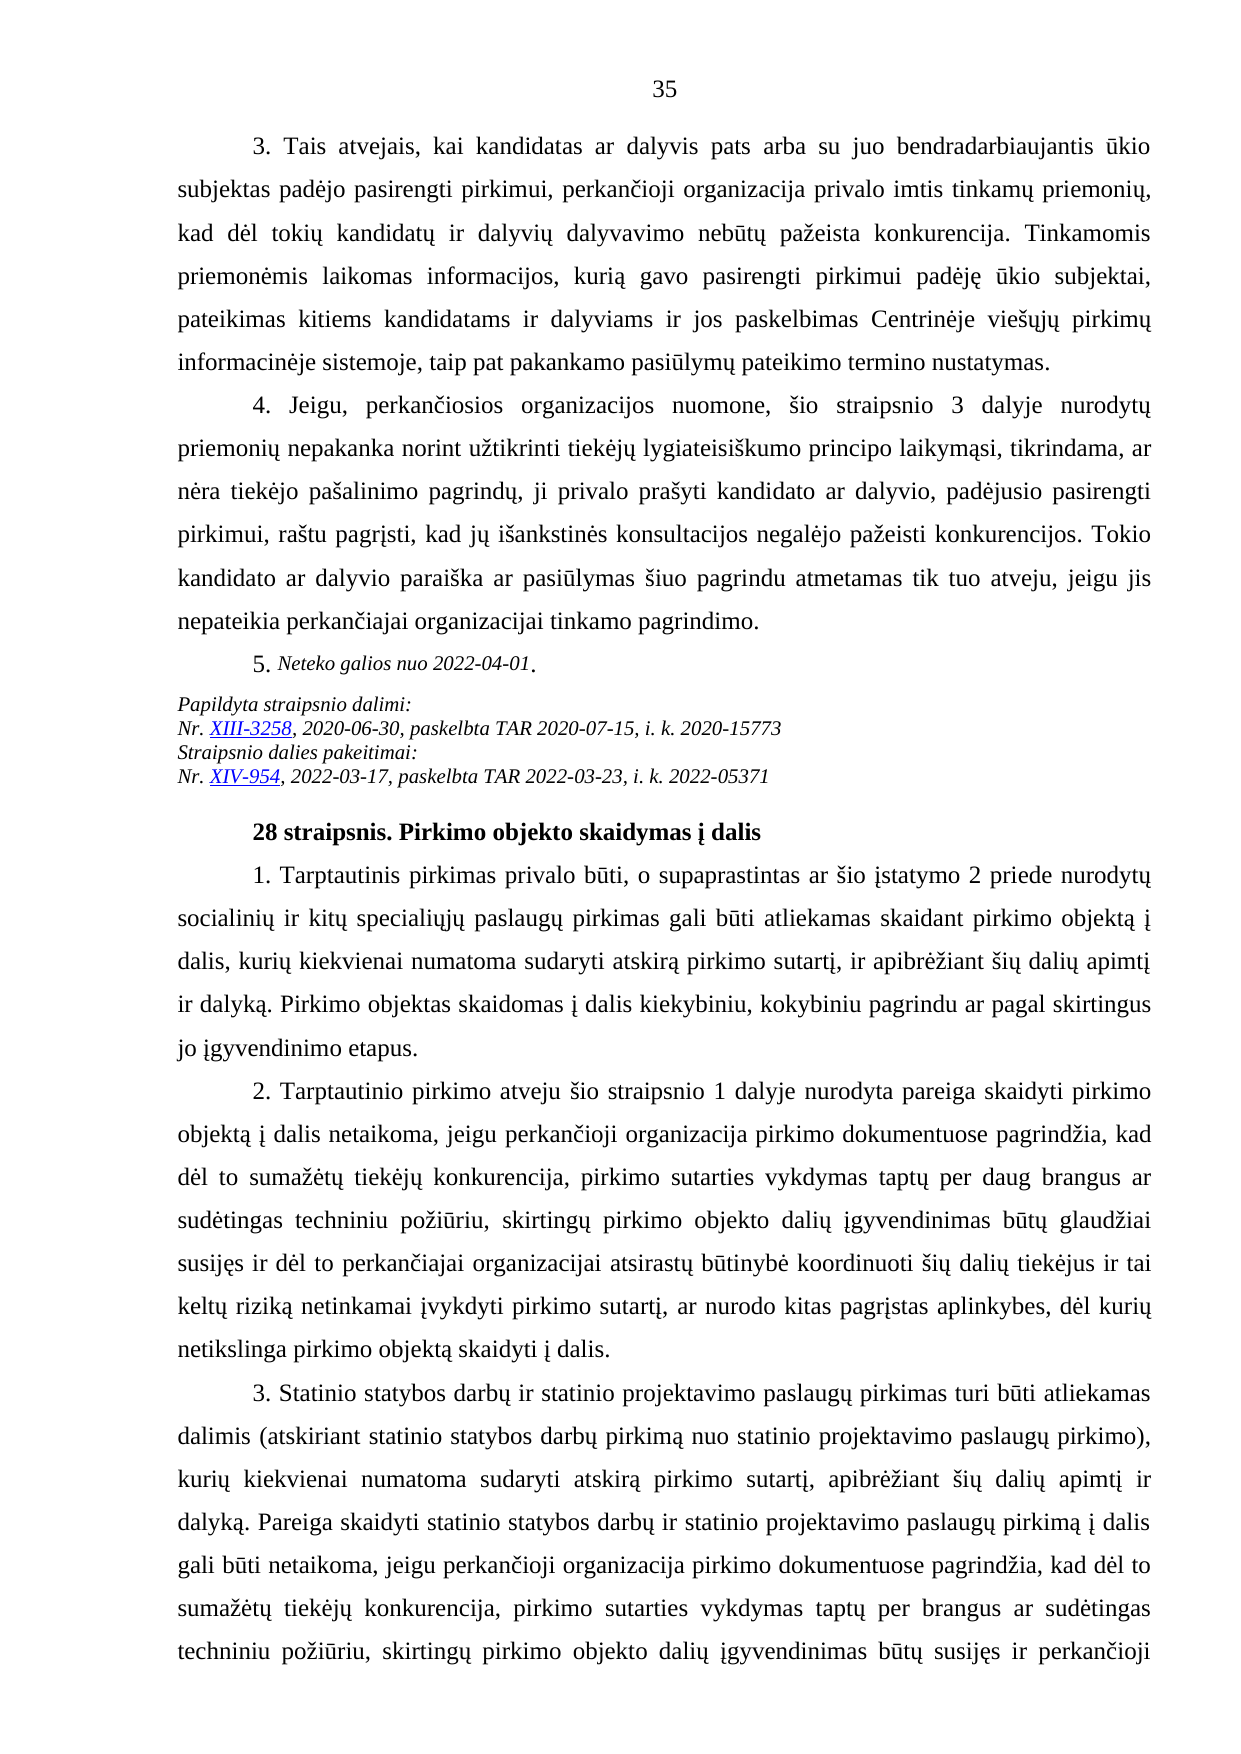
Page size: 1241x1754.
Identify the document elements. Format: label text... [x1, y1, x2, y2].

text Nr. XIV-954, 2022-03-17, paskelbta TAR 2022-03-23, i. k. 2022-05371 [177, 764, 1152, 788]
text Papildyta straipsnio dalimi: [177, 692, 1152, 716]
text 28 straipsnis. Pirkimo objekto skaidymas į dalis [177, 817, 1152, 846]
text Nr. XIII-3258, 2020-06-30, paskelbta TAR 2020-07-15, i. k. 2020-15773 [177, 716, 1152, 740]
text 3. Statinio statybos darbų ir statinio projektavimo paslaugų pirkimas turi būti atliekamas dalimis (atskiriant statinio statybos darbų pirkimą nuo statinio projektavimo paslaugų pirkimo), kurių kiekvienai numatoma sudaryti atskirą pirkimo sutartį, apibrėžiant šių dalių apimtį ir dalyką. Pareiga skaidyti statinio statybos darbų ir statinio projektavimo paslaugų pirkimą į dalis gali būti netaikoma, jeigu perkančioji organizacija pirkimo dokumentuose pagrindžia, kad dėl to sumažėtų tiekėjų konkurencija, pirkimo sutarties vykdymas taptų per brangus ar sudėtingas techniniu požiūriu, skirtingų pirkimo objekto dalių įgyvendinimas būtų susijęs ir perkančioji [177, 1378, 1152, 1665]
text 1. Tarptautinis pirkimas privalo būti, o supaprastintas ar šio įstatymo 2 priede nurodytų socialinių ir kitų specialiųjų paslaugų pirkimas gali būti atliekamas skaidant pirkimo objektą į dalis, kurių kiekvienai numatoma sudaryti atskirą pirkimo sutartį, ir apibrėžiant šių dalių apimtį ir dalyką. Pirkimo objektas skaidomas į dalis kiekybiniu, kokybiniu pagrindu ar pagal skirtingus jo įgyvendinimo etapus. [177, 860, 1152, 1061]
text 5. Neteko galios nuo 2022-04-01. [177, 649, 1152, 678]
text Straipsnio dalies pakeitimai: [177, 740, 1152, 764]
text 4. Jeigu, perkančiosios organizacijos nuomone, šio straipsnio 3 dalyje nurodytų priemonių nepakanka norint užtikrinti tiekėjų lygiateisiškumo principo laikymąsi, tikrindama, ar nėra tiekėjo pašalinimo pagrindų, ji privalo prašyti kandidato ar dalyvio, padėjusio pasirengti pirkimui, raštu pagrįsti, kad jų išankstinės konsultacijos negalėjo pažeisti konkurencijos. Tokio kandidato ar dalyvio paraiška ar pasiūlymas šiuo pagrindu atmetamas tik tuo atveju, jeigu jis nepateikia perkančiajai organizacijai tinkamo pagrindimo. [177, 390, 1152, 634]
text 3. Tais atvejais, kai kandidatas ar dalyvis pats arba su juo bendradarbiaujantis ūkio subjektas padėjo pasirengti pirkimui, perkančioji organizacija privalo imtis tinkamų priemonių, kad dėl tokių kandidatų ir dalyvių dalyvavimo nebūtų pažeista konkurencija. Tinkamomis priemonėmis laikomas informacijos, kurią gavo pasirengti pirkimui padėję ūkio subjektai, pateikimas kitiems kandidatams ir dalyviams ir jos paskelbimas Centrinėje viešųjų pirkimų informacinėje sistemoje, taip pat pakankamo pasiūlymų pateikimo termino nustatymas. [177, 131, 1152, 376]
text 2. Tarptautinio pirkimo atveju šio straipsnio 1 dalyje nurodyta pareiga skaidyti pirkimo objektą į dalis netaikoma, jeigu perkančioji organizacija pirkimo dokumentuose pagrindžia, kad dėl to sumažėtų tiekėjų konkurencija, pirkimo sutarties vykdymas taptų per daug brangus ar sudėtingas techniniu požiūriu, skirtingų pirkimo objekto dalių įgyvendinimas būtų glaudžiai susijęs ir dėl to perkančiajai organizacijai atsirastų būtinybė koordinuoti šių dalių tiekėjus ir tai keltų riziką netinkamai įvykdyti pirkimo sutartį, ar nurodo kitas pagrįstas aplinkybes, dėl kurių netikslinga pirkimo objektą skaidyti į dalis. [177, 1076, 1152, 1363]
